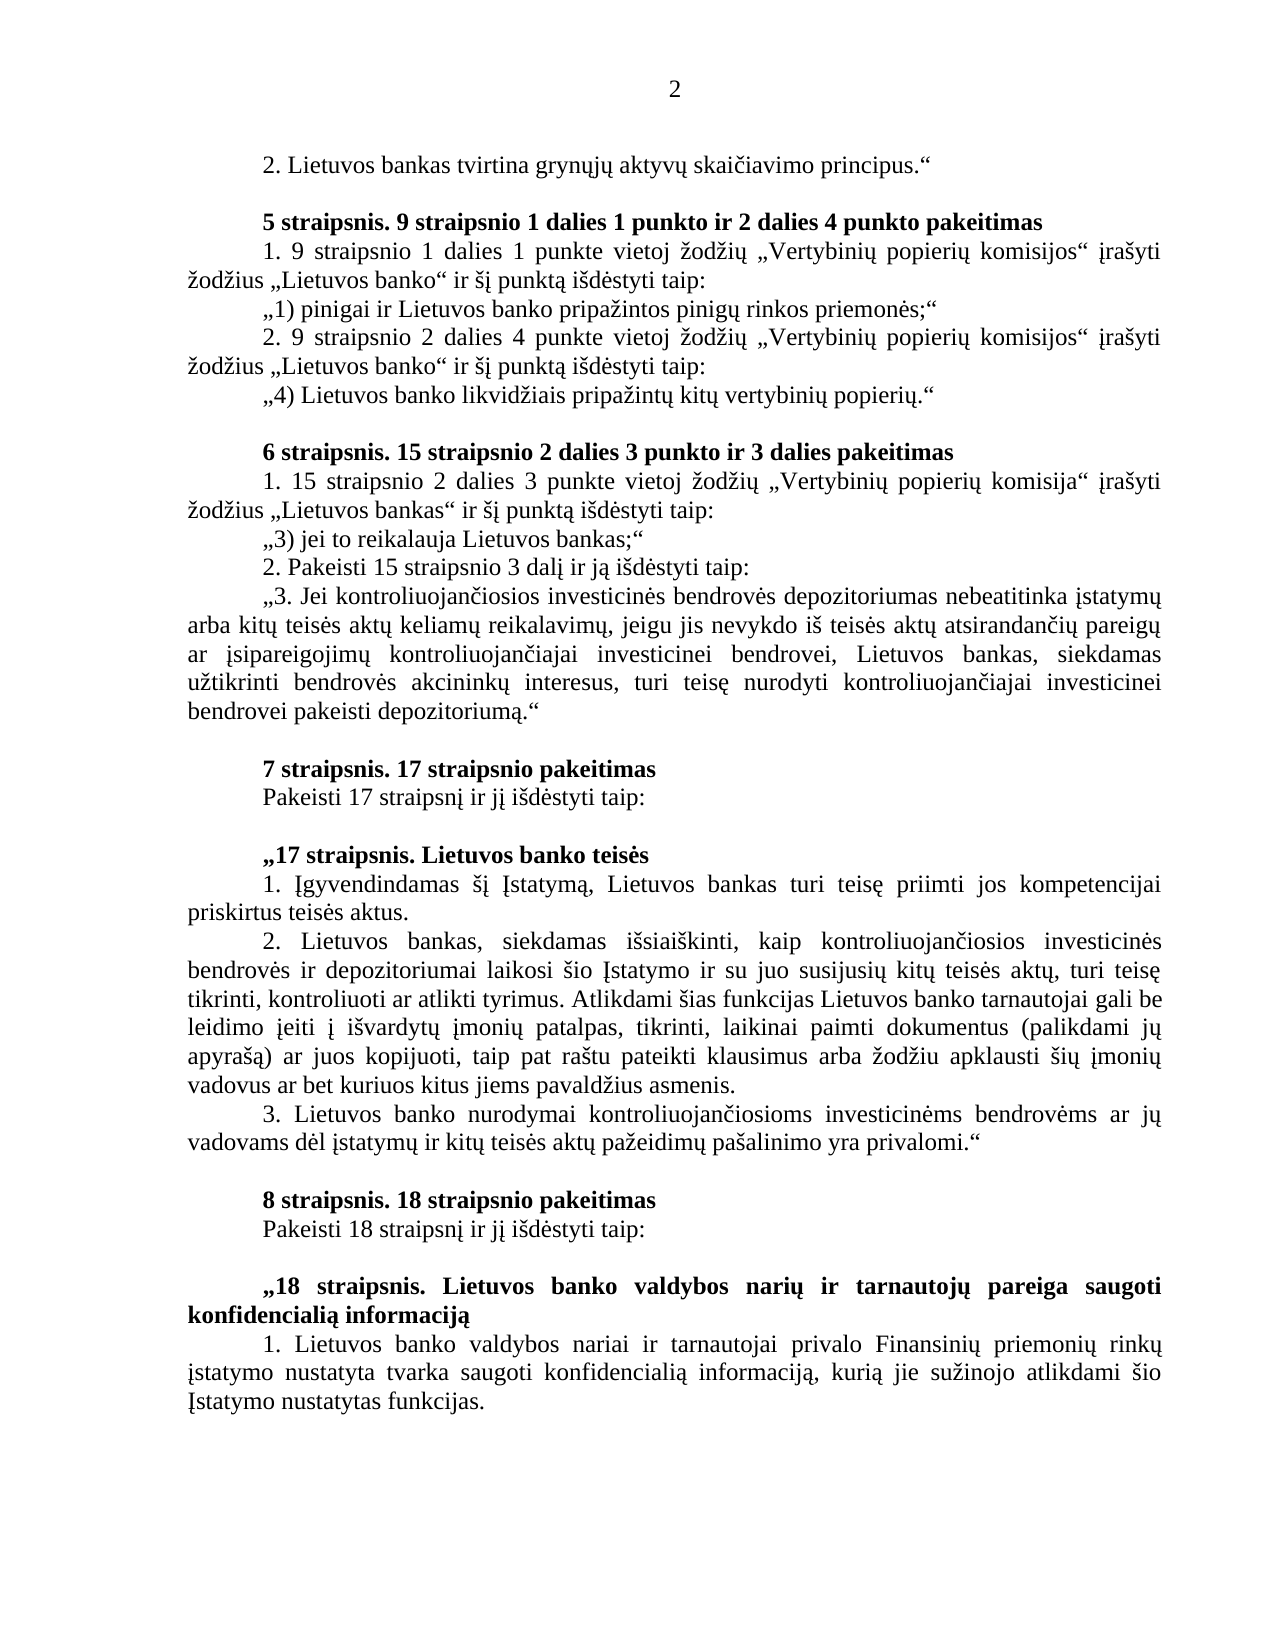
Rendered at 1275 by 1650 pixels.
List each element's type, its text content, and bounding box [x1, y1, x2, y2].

text Pakeisti 17 straipsnį ir jį išdėstyti taip: [187, 782, 1162, 811]
text „4) Lietuvos banko likvidžiais pripažintų kitų vertybinių popierių.“ [187, 380, 1162, 409]
text 2. Lietuvos bankas, siekdamas išsiaiškinti, kaip kontroliuojančiosios investicinės bendrovės ir depozitoriumai laikosi šio Įstatymo ir su juo susijusių kitų teisės aktų, turi teisę tikrinti, kontroliuoti ar atlikti tyrimus. Atlikdami šias funkcijas Lietuvos banko tarnautojai gali be leidimo įeiti į išvardytų įmonių patalpas, tikrinti, laikinai paimti dokumentus (palikdami jų apyrašą) ar juos kopijuoti, taip pat raštu pateikti klausimus arba žodžiu apklausti šių įmonių vadovus ar bet kuriuos kitus jiems pavaldžius asmenis. [187, 926, 1162, 1099]
text 7 straipsnis. 17 straipsnio pakeitimas [187, 754, 1162, 782]
text 1. Įgyvendindamas šį Įstatymą, Lietuvos bankas turi teisę priimti jos kompetencijai priskirtus teisės aktus. [187, 869, 1162, 926]
text „3) jei to reikalauja Lietuvos bankas;“ [187, 524, 1162, 552]
text 2. 9 straipsnio 2 dalies 4 punkte vietoj žodžių „Vertybinių popierių komisijos“ įrašyti žodžius „Lietuvos banko“ ir šį punktą išdėstyti taip: [187, 322, 1162, 380]
text 8 straipsnis. 18 straipsnio pakeitimas [187, 1185, 1162, 1214]
text „17 straipsnis. Lietuvos banko teisės [187, 840, 1162, 869]
text 1. 15 straipsnio 2 dalies 3 punkte vietoj žodžių „Vertybinių popierių komisija“ įrašyti žodžius „Lietuvos bankas“ ir šį punktą išdėstyti taip: [187, 466, 1162, 524]
text 2. Pakeisti 15 straipsnio 3 dalį ir ją išdėstyti taip: [187, 552, 1162, 581]
text 3. Lietuvos banko nurodymai kontroliuojančiosioms investicinėms bendrovėms ar jų vadovams dėl įstatymų ir kitų teisės aktų pažeidimų pašalinimo yra privalomi.“ [187, 1099, 1162, 1156]
text 5 straipsnis. 9 straipsnio 1 dalies 1 punkto ir 2 dalies 4 punkto pakeitimas [187, 207, 1162, 236]
text 2. Lietuvos bankas tvirtina grynųjų aktyvų skaičiavimo principus.“ [187, 150, 1162, 179]
text 6 straipsnis. 15 straipsnio 2 dalies 3 punkto ir 3 dalies pakeitimas [187, 437, 1162, 466]
text „18 straipsnis. Lietuvos banko valdybos narių ir tarnautojų pareiga saugoti konfidencialią informaciją [187, 1271, 1162, 1329]
text 1. Lietuvos banko valdybos nariai ir tarnautojai privalo Finansinių priemonių rinkų įstatymo nustatyta tvarka saugoti konfidencialią informaciją, kurią jie sužinojo atlikdami šio Įstatymo nustatytas funkcijas. [187, 1329, 1162, 1415]
text „1) pinigai ir Lietuvos banko pripažintos pinigų rinkos priemonės;“ [187, 294, 1162, 322]
text 1. 9 straipsnio 1 dalies 1 punkte vietoj žodžių „Vertybinių popierių komisijos“ įrašyti žodžius „Lietuvos banko“ ir šį punktą išdėstyti taip: [187, 236, 1162, 294]
text Pakeisti 18 straipsnį ir jį išdėstyti taip: [187, 1214, 1162, 1242]
text „3. Jei kontroliuojančiosios investicinės bendrovės depozitoriumas nebeatitinka įstatymų arba kitų teisės aktų keliamų reikalavimų, jeigu jis nevykdo iš teisės aktų atsirandančių pareigų ar įsipareigojimų kontroliuojančiajai investicinei bendrovei, Lietuvos bankas, siekdamas užtikrinti bendrovės akcininkų interesus, turi teisę nurodyti kontroliuojančiajai investicinei bendrovei pakeisti depozitoriumą.“ [187, 581, 1162, 725]
